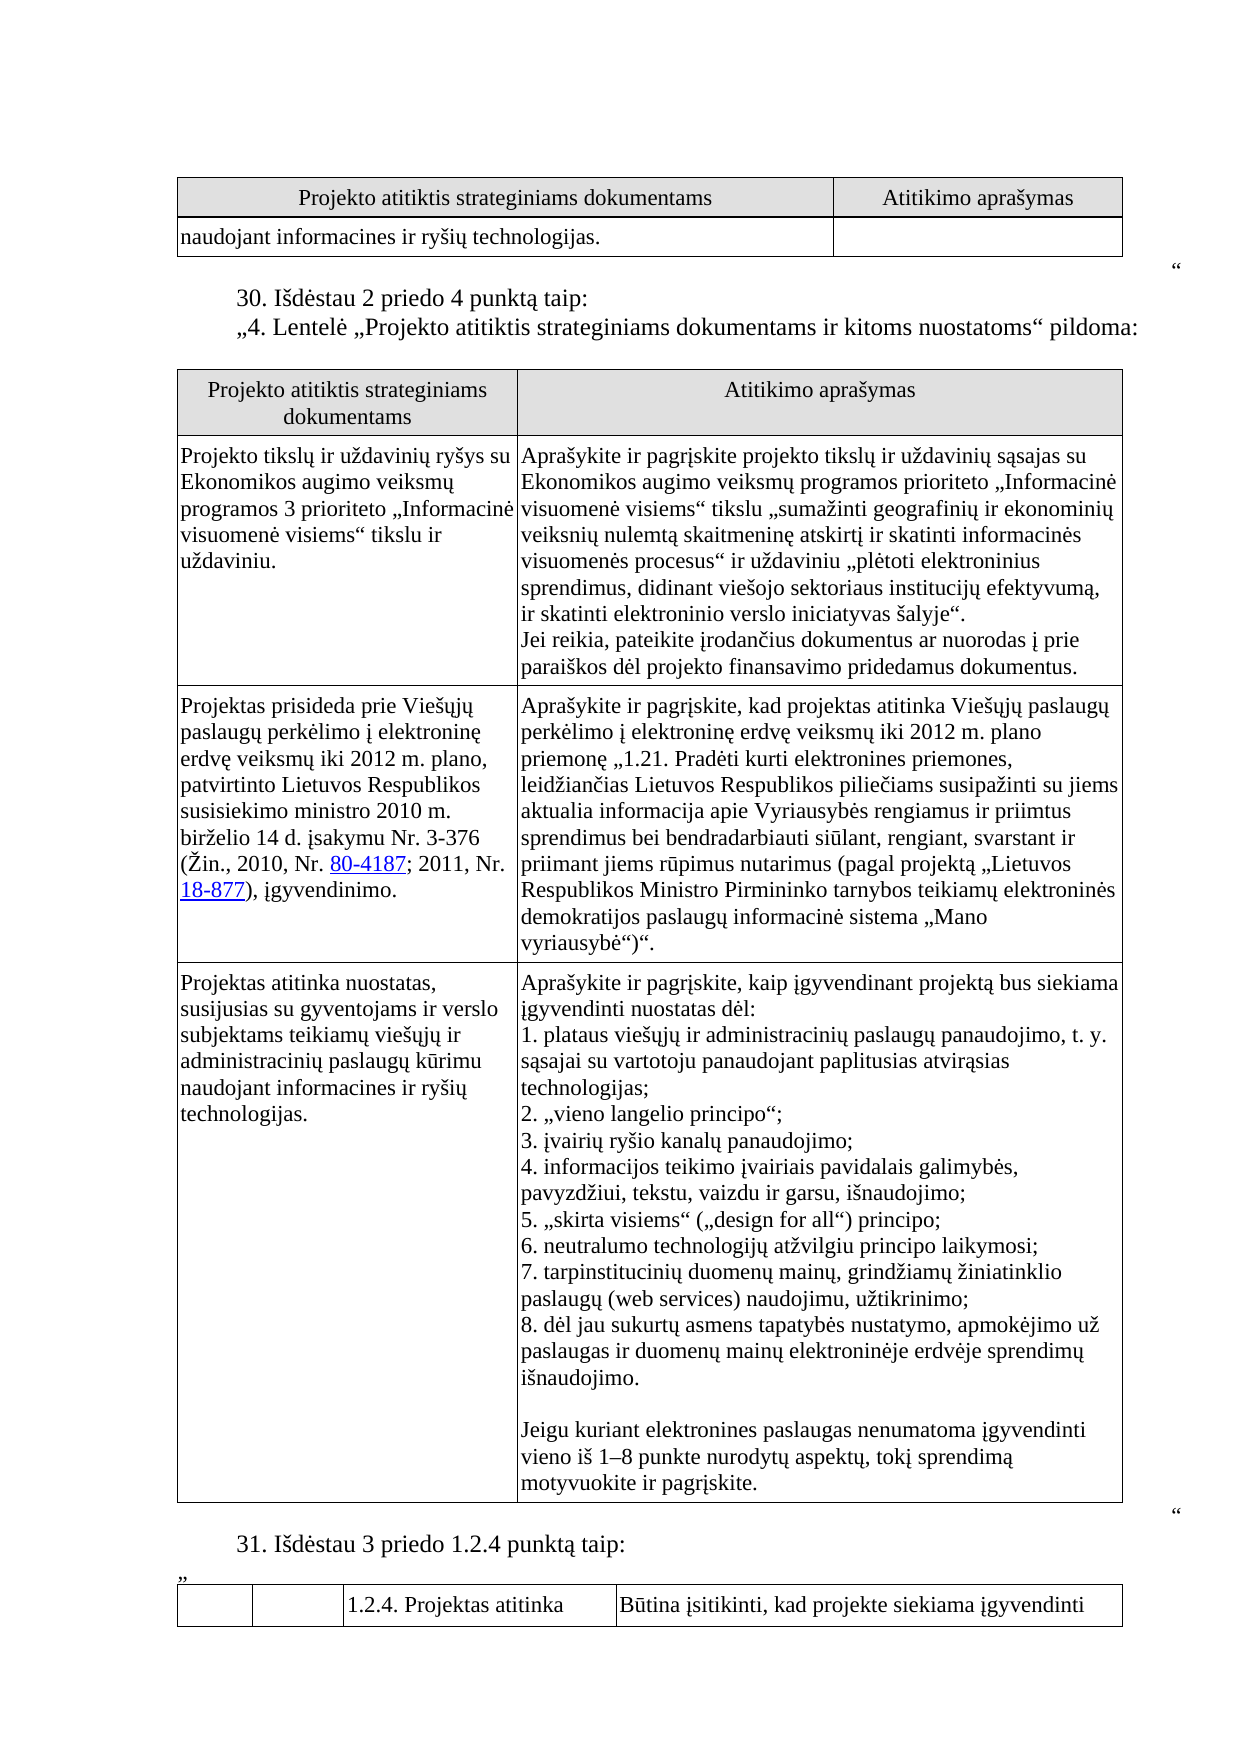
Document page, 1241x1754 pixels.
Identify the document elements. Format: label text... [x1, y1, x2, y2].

text „4. Lentelė „Projekto atitiktis strateginiams dokumentams ir kitoms nuostatoms“ pildoma: [177, 312, 1181, 341]
text „ [177, 1558, 1181, 1584]
text “ [177, 1503, 1181, 1529]
text 30. Išdėstau 2 priedo 4 punktą taip: [177, 283, 1181, 312]
table_cell [834, 218, 1122, 256]
table_header Atitikimo aprašymas [518, 370, 1122, 435]
text 31. Išdėstau 3 priedo 1.2.4 punktą taip: [177, 1529, 1181, 1558]
table_cell Aprašykite ir pagrįskite, kaip įgyvendinant projektą bus siekiama įgyvendinti nuostatas dėl: 1. plataus viešųjų ir administracinių paslaugų panaudojimo, t. y. sąsajai su vartotoju panaudojant paplitusias atvirąsias technologijas; 2. „vieno langelio principo“; 3. įvairių ryšio kanalų panaudojimo; 4. informacijos teikimo įvairiais pavidalais galimybės, pavyzdžiui, tekstu, vaizdu ir garsu, išnaudojimo; 5. „skirta visiems“ („design for all“) principo; 6. neutralumo technologijų atžvilgiu principo laikymosi; 7. tarpinstitucinių duomenų mainų, grindžiamų žiniatinklio paslaugų (web services) naudojimu, užtikrinimo; 8. dėl jau sukurtų asmens tapatybės nustatymo, apmokėjimo už paslaugas ir duomenų mainų elektroninėje erdvėje sprendimų išnaudojimo. Jeigu kuriant elektronines paslaugas nenumatoma įgyvendinti vieno iš 1–8 punkte nurodytų aspektų, tokį sprendimą motyvuokite ir pagrįskite. [518, 963, 1122, 1502]
table_header Būtina įsitikinti, kad projekte siekiama įgyvendinti [617, 1585, 1122, 1626]
table_header [178, 1585, 252, 1626]
table_cell Projektas prisideda prie Viešųjų paslaugų perkėlimo į elektroninę erdvę veiksmų iki 2012 m. plano, patvirtinto Lietuvos Respublikos susisiekimo ministro 2010 m. birželio 14 d. įsakymu Nr. 3-376 (Žin., 2010, Nr. 80-4187; 2011, Nr. 18-877), įgyvendinimo. [178, 686, 517, 962]
table_cell Projekto tikslų ir uždavinių ryšys su Ekonomikos augimo veiksmų programos 3 prioriteto „Informacinė visuomenė visiems“ tikslu ir uždaviniu. [178, 436, 517, 685]
table_header Projekto atitiktis strateginiams dokumentams [178, 178, 833, 216]
table_header Projekto atitiktis strateginiams dokumentams [178, 370, 517, 435]
text “ [177, 257, 1181, 283]
table_cell Aprašykite ir pagrįskite projekto tikslų ir uždavinių sąsajas su Ekonomikos augimo veiksmų programos prioriteto „Informacinė visuomenė visiems“ tikslu „sumažinti geografinių ir ekonominių veiksnių nulemtą skaitmeninę atskirtį ir skatinti informacinės visuomenės procesus“ ir uždaviniu „plėtoti elektroninius sprendimus, didinant viešojo sektoriaus institucijų efektyvumą, ir skatinti elektroninio verslo iniciatyvas šalyje“. Jei reikia, pateikite įrodančius dokumentus ar nuorodas į prie paraiškos dėl projekto finansavimo pridedamus dokumentus. [518, 436, 1122, 685]
table_header 1.2.4. Projektas atitinka [344, 1585, 616, 1626]
table_cell naudojant informacines ir ryšių technologijas. [178, 218, 833, 256]
table_header Atitikimo aprašymas [834, 178, 1122, 216]
table_cell Aprašykite ir pagrįskite, kad projektas atitinka Viešųjų paslaugų perkėlimo į elektroninę erdvę veiksmų iki 2012 m. plano priemonę „1.21. Pradėti kurti elektronines priemones, leidžiančias Lietuvos Respublikos piliečiams susipažinti su jiems aktualia informacija apie Vyriausybės rengiamus ir priimtus sprendimus bei bendradarbiauti siūlant, rengiant, svarstant ir priimant jiems rūpimus nutarimus (pagal projektą „Lietuvos Respublikos Ministro Pirmininko tarnybos teikiamų elektroninės demokratijos paslaugų informacinė sistema „Mano vyriausybė“)“. [518, 686, 1122, 962]
table_header [253, 1585, 343, 1626]
table_cell Projektas atitinka nuostatas, susijusias su gyventojams ir verslo subjektams teikiamų viešųjų ir administracinių paslaugų kūrimu naudojant informacines ir ryšių technologijas. [178, 963, 517, 1502]
